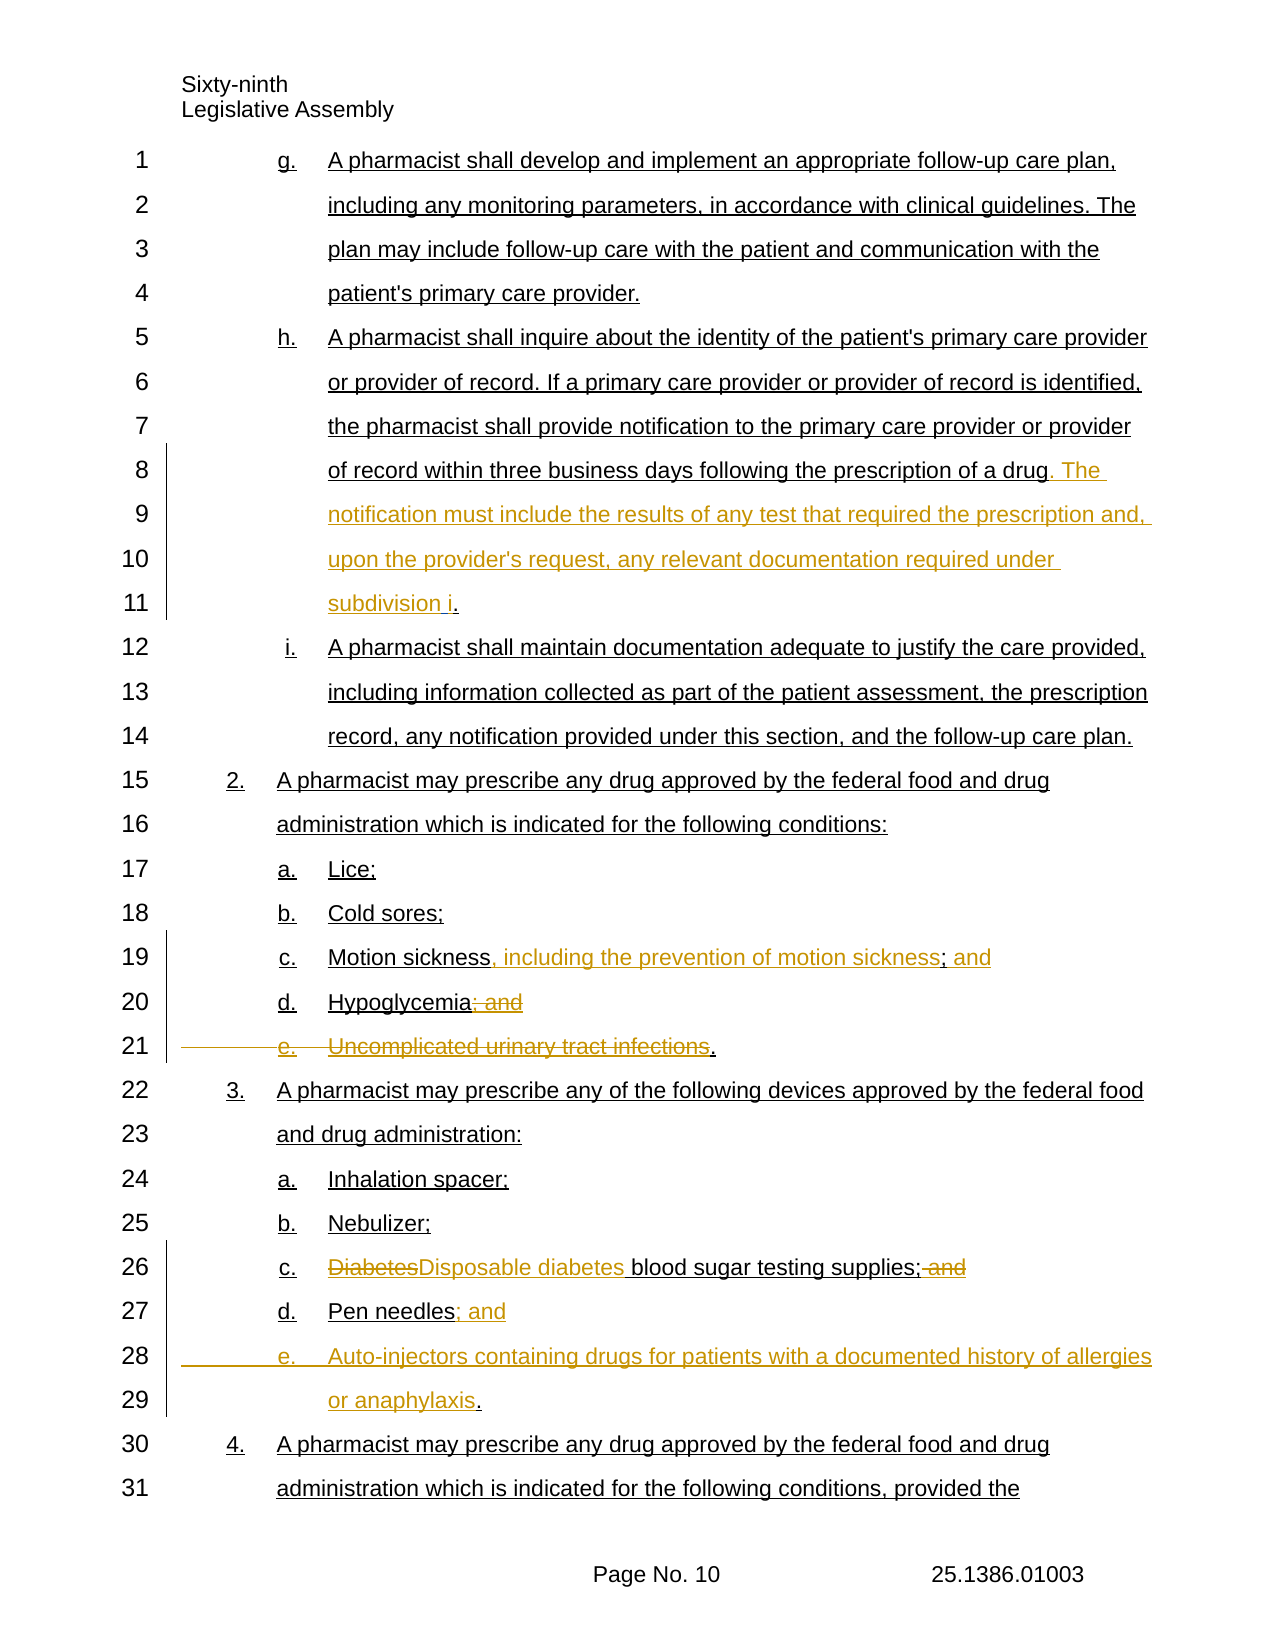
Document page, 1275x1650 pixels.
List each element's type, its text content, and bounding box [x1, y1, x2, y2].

text c. Motion sickness, including the prevention of motion sickness; and [181, 930, 1154, 974]
text b. Cold sores; [181, 886, 1154, 930]
text 3. A pharmacist may prescribe any of the following devices approved by the federal food and drug administration: [181, 1063, 1154, 1152]
text e. Auto-injectors containing drugs for patients with a documented history of allergies or anaphylaxis. [181, 1329, 1154, 1417]
text d. Pen needles; and [181, 1284, 1154, 1329]
text 4. A pharmacist may prescribe any drug approved by the federal food and drug administration which is indicated for the following conditions, provided the [181, 1417, 1154, 1506]
text d. Hypoglycemia. [181, 974, 1154, 1063]
text a. Lice; [181, 842, 1154, 886]
text i. A pharmacist shall maintain documentation adequate to justify the care provided, including information collected as part of the patient assessment, the prescription record, any notification provided under this section, and the follow-up care plan. [181, 620, 1154, 753]
text b. Nebulizer; [181, 1196, 1154, 1240]
text a. Inhalation spacer; [181, 1152, 1154, 1196]
text c. Disposable diabetes blood sugar testing supplies; [181, 1240, 1154, 1284]
text g. A pharmacist shall develop and implement an appropriate follow-up care plan, including any monitoring parameters, in accordance with clinical guidelines. The plan may include follow-up care with the patient and communication with the patient's primary care provider. [181, 133, 1154, 310]
text 2. A pharmacist may prescribe any drug approved by the federal food and drug administration which is indicated for the following conditions: [181, 753, 1154, 842]
text h. A pharmacist shall inquire about the identity of the patient's primary care provider or provider of record. If a primary care provider or provider of record is identified, the pharmacist shall provide notification to the primary care provider or provider of record within three business days following the prescription of a drug. The notification must include the results of any test that required the prescription and, upon the provider's request, any relevant documentation required under subdivision i. [181, 310, 1154, 620]
